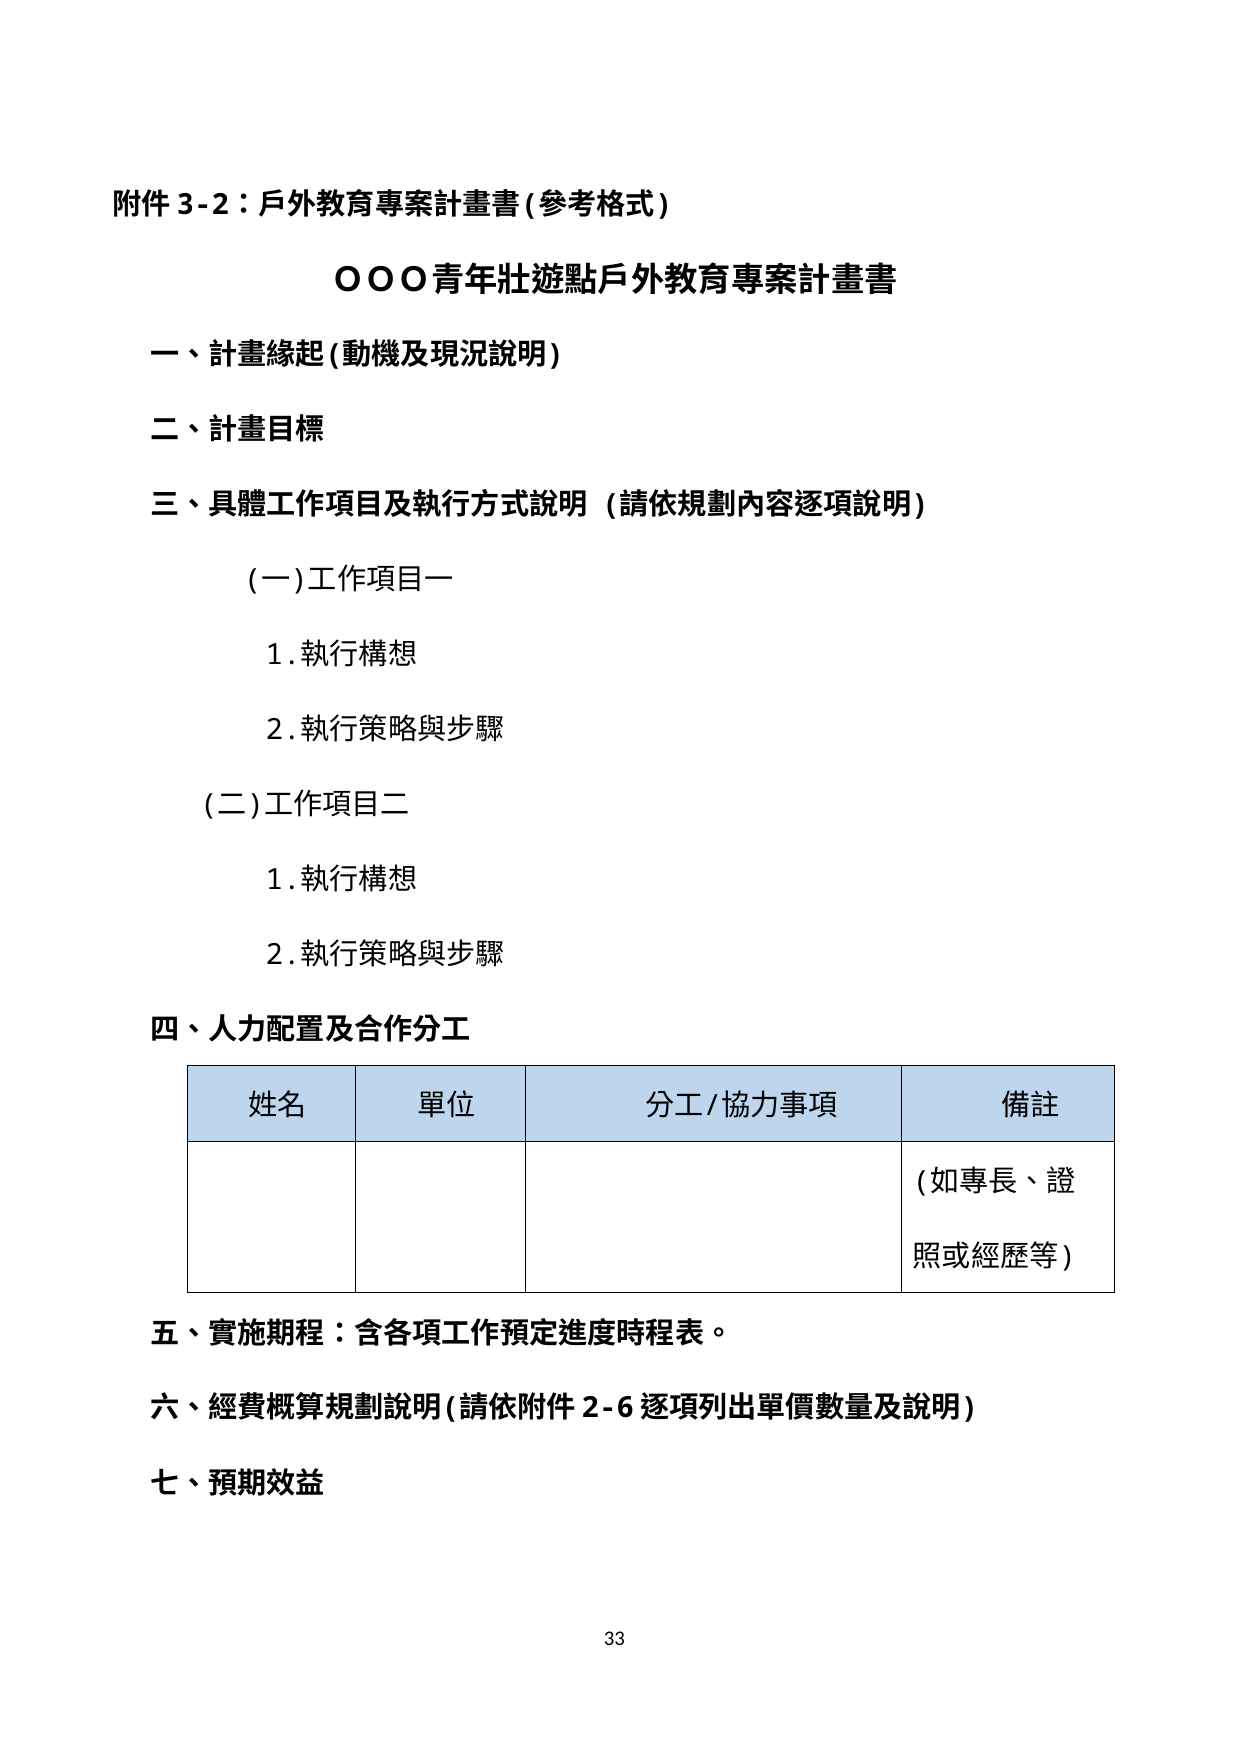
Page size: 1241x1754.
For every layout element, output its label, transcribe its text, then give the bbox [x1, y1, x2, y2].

text (一)工作項目一 [243, 539, 1116, 614]
table_cell [188, 1142, 355, 1292]
list 計畫緣起(動機及現況說明) [150, 314, 1116, 389]
list 計畫目標 [150, 389, 1116, 464]
text 1.執行構想 [265, 614, 1116, 689]
text 2.執行策略與步驟 [265, 914, 1116, 989]
list 實施期程：含各項工作預定進度時程表。 [150, 1293, 1116, 1368]
table_cell (如專長、證照或經歷等) [902, 1142, 1114, 1292]
list 具體工作項目及執行方式說明 (請依規劃內容逐項說明) [150, 464, 1116, 539]
table_header 備註 [902, 1066, 1114, 1141]
text 2.執行策略與步驟 [265, 689, 1116, 764]
table_header 姓名 [188, 1066, 355, 1141]
list 經費概算規劃說明(請依附件2-6逐項列出單價數量及說明) [150, 1368, 1116, 1443]
table_cell [356, 1142, 525, 1292]
table_header 分工/協力事項 [526, 1066, 901, 1141]
text 1.執行構想 [265, 839, 1116, 914]
text 附件3-2：戶外教育專案計畫書(參考格式) [112, 164, 1116, 239]
text ＯＯＯ青年壯遊點戶外教育專案計畫書 [112, 239, 1116, 314]
table_cell [526, 1142, 901, 1292]
text (二)工作項目二 [200, 764, 1116, 839]
table_header 單位 [356, 1066, 525, 1141]
list 預期效益 [150, 1443, 1116, 1518]
list 人力配置及合作分工 [150, 989, 1116, 1064]
